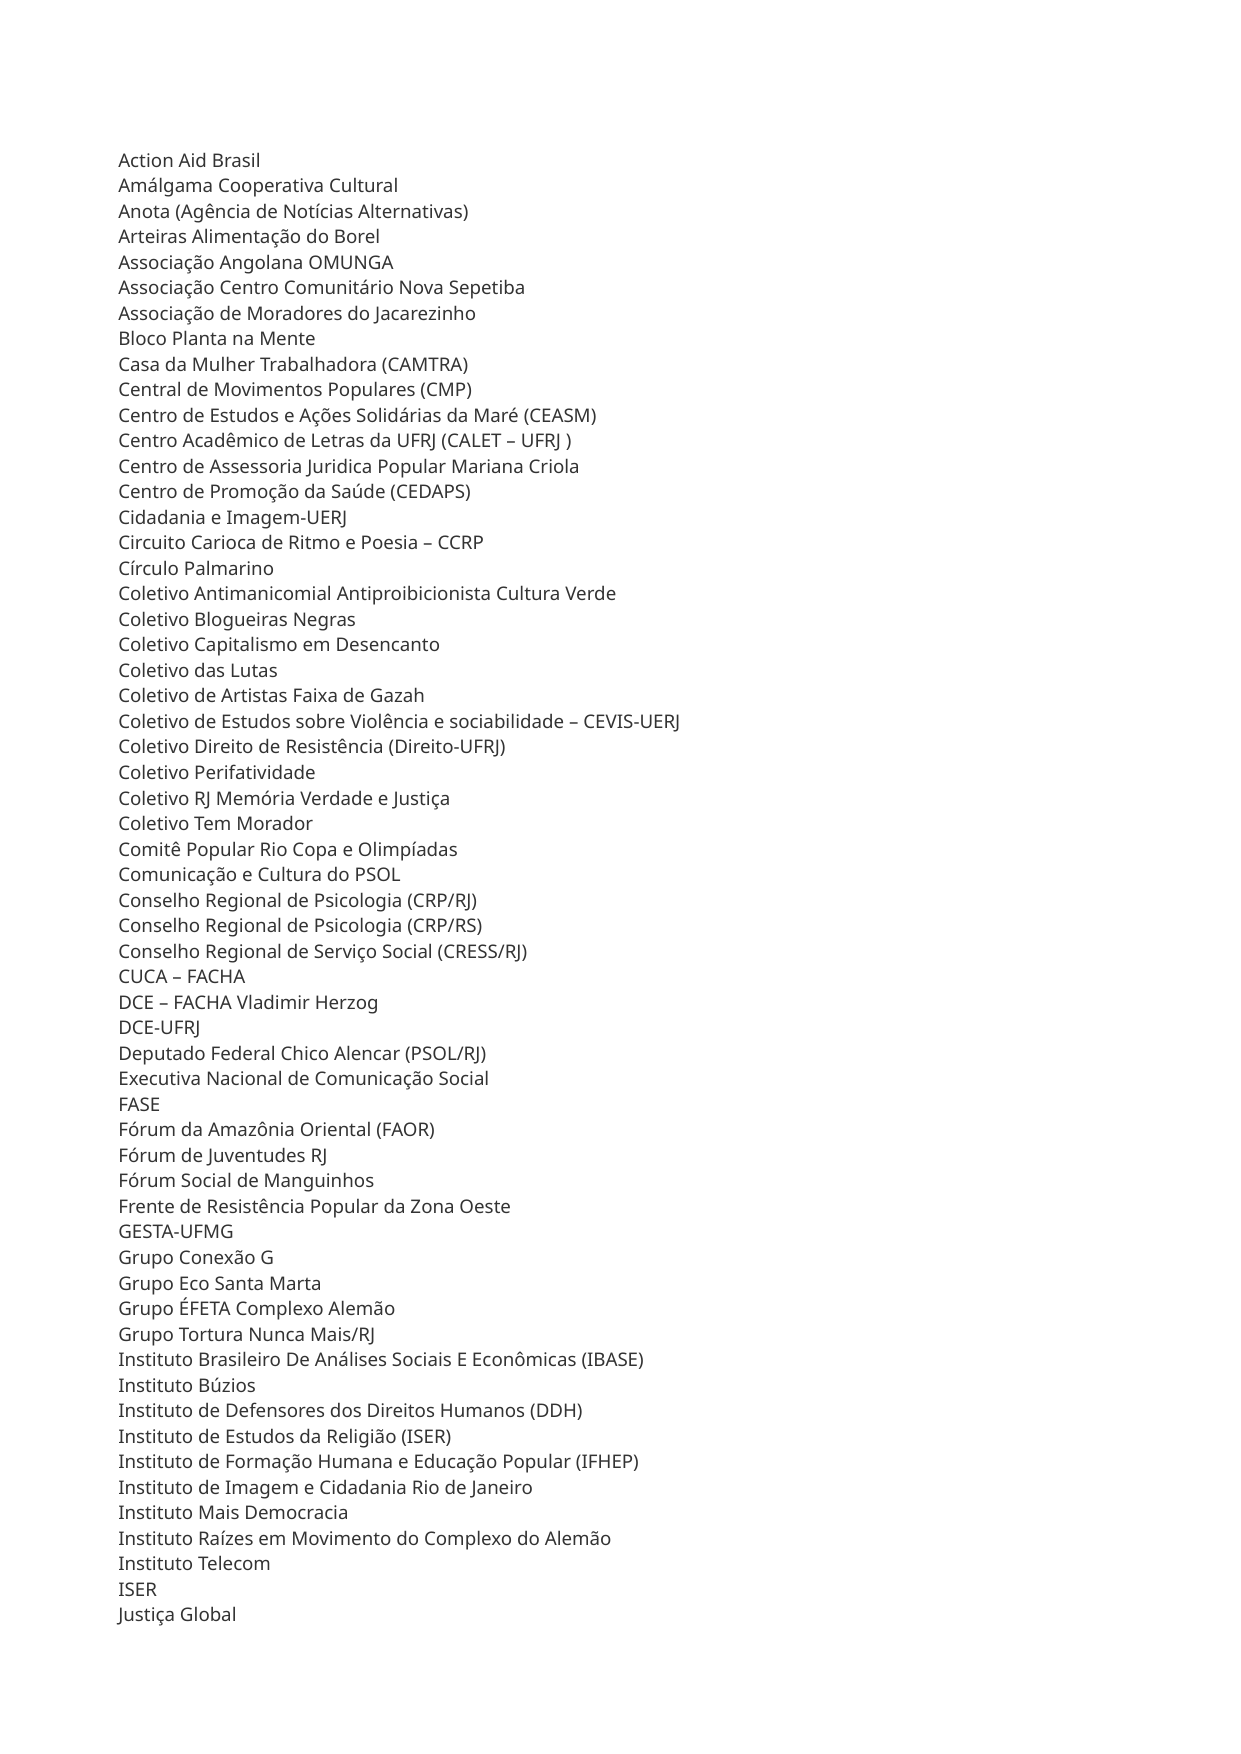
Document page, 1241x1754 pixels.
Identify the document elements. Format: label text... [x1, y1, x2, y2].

text Action Aid Brasil Amálgama Cooperativa Cultural Anota (Agência de Notícias Alternativas) Arteiras Alimentação do Borel Associação Angolana OMUNGA Associação Centro Comunitário Nova Sepetiba Associação de Moradores do Jacarezinho Bloco Planta na Mente Casa da Mulher Trabalhadora (CAMTRA) Central de Movimentos Populares (CMP) Centro de Estudos e Ações Solidárias da Maré (CEASM) Centro Acadêmico de Letras da UFRJ (CALET – UFRJ ) Centro de Assessoria Juridica Popular Mariana Criola Centro de Promoção da Saúde (CEDAPS) Cidadania e Imagem-UERJ Circuito Carioca de Ritmo e Poesia – CCRP Círculo Palmarino Coletivo Antimanicomial Antiproibicionista Cultura Verde Coletivo Blogueiras Negras Coletivo Capitalismo em Desencanto Coletivo das Lutas Coletivo de Artistas Faixa de Gazah Coletivo de Estudos sobre Violência e sociabilidade – CEVIS-UERJ Coletivo Direito de Resistência (Direito-UFRJ) Coletivo Perifatividade Coletivo RJ Memória Verdade e Justiça Coletivo Tem Morador Comitê Popular Rio Copa e Olimpíadas Comunicação e Cultura do PSOL Conselho Regional de Psicologia (CRP/RJ) Conselho Regional de Psicologia (CRP/RS) Conselho Regional de Serviço Social (CRESS/RJ) CUCA – FACHA DCE – FACHA Vladimir Herzog DCE-UFRJ Deputado Federal Chico Alencar (PSOL/RJ) Executiva Nacional de Comunicação Social FASE Fórum da Amazônia Oriental (FAOR) Fórum de Juventudes RJ Fórum Social de Manguinhos Frente de Resistência Popular da Zona Oeste GESTA-UFMG Grupo Conexão G Grupo Eco Santa Marta Grupo ÉFETA Complexo Alemão Grupo Tortura Nunca Mais/RJ Instituto Brasileiro De Análises Sociais E Econômicas (IBASE) Instituto Búzios Instituto de Defensores dos Direitos Humanos (DDH) Instituto de Estudos da Religião (ISER) Instituto de Formação Humana e Educação Popular (IFHEP) Instituto de Imagem e Cidadania Rio de Janeiro Instituto Mais Democracia Instituto Raízes em Movimento do Complexo do Alemão Instituto Telecom ISER Justiça Global [118, 118, 1122, 1627]
